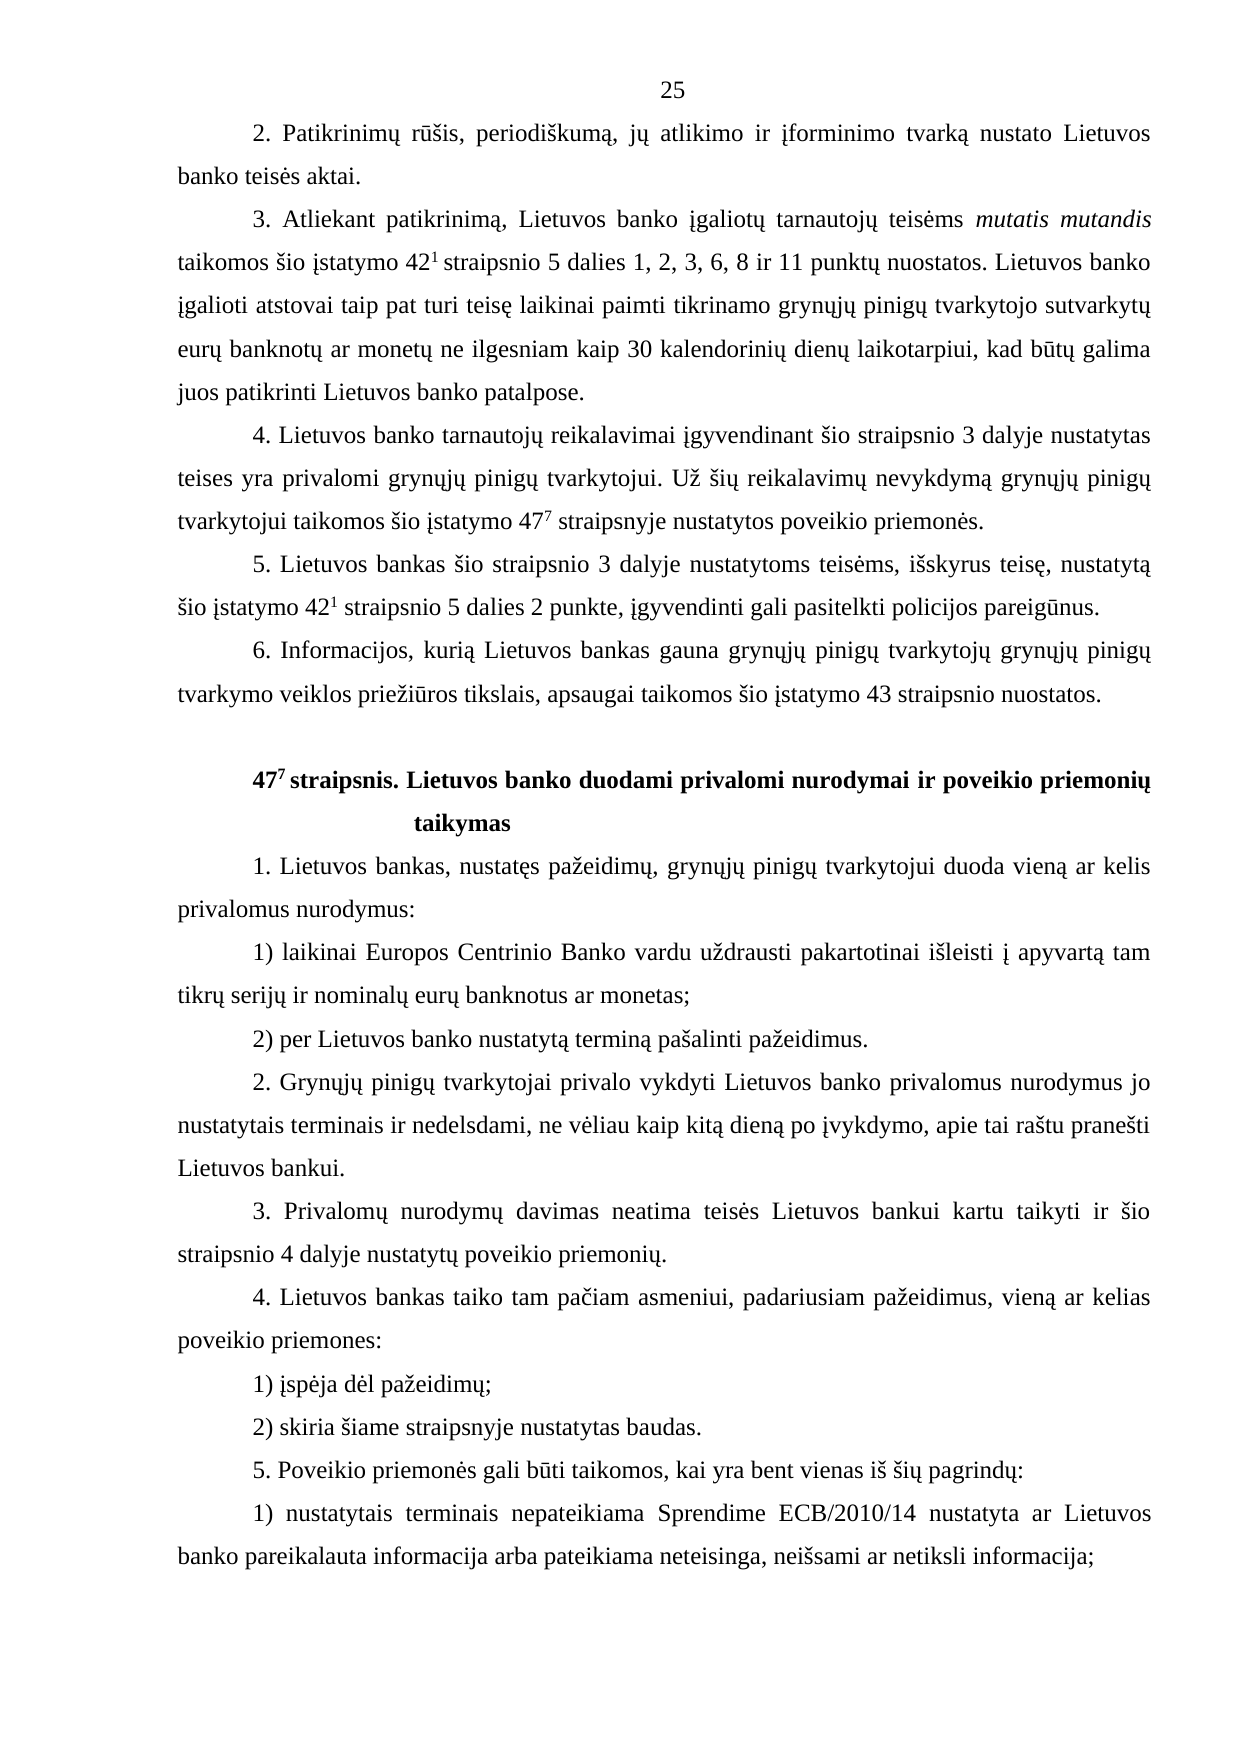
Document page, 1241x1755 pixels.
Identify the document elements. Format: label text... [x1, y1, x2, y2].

text 2. Patikrinimų rūšis, periodiškumą, jų atlikimo ir įforminimo tvarką nustato Lietuvos banko teisės aktai. [177, 118, 1152, 190]
text 1. Lietuvos bankas, nustatęs pažeidimų, grynųjų pinigų tvarkytojui duoda vieną ar kelis privalomus nurodymus: [177, 851, 1152, 923]
text 4. Lietuvos banko tarnautojų reikalavimai įgyvendinant šio straipsnio 3 dalyje nustatytas teises yra privalomi grynųjų pinigų tvarkytojui. Už šių reikalavimų nevykdymą grynųjų pinigų tvarkytojui taikomos šio įstatymo 477 straipsnyje nustatytos poveikio priemonės. [177, 420, 1152, 535]
text 4. Lietuvos bankas taiko tam pačiam asmeniui, padariusiam pažeidimus, vieną ar kelias poveikio priemones: [177, 1282, 1152, 1354]
text 3. Privalomų nurodymų davimas neatima teisės Lietuvos bankui kartu taikyti ir šio straipsnio 4 dalyje nustatytų poveikio priemonių. [177, 1196, 1152, 1268]
text 1) įspėja dėl pažeidimų; [177, 1369, 1152, 1397]
text 2) per Lietuvos banko nustatytą terminą pašalinti pažeidimus. [177, 1024, 1152, 1052]
text 5. Lietuvos bankas šio straipsnio 3 dalyje nustatytoms teisėms, išskyrus teisę, nustatytą šio įstatymo 421 straipsnio 5 dalies 2 punkte, įgyvendinti gali pasitelkti policijos pareigūnus. [177, 549, 1152, 621]
text 2. Grynųjų pinigų tvarkytojai privalo vykdyti Lietuvos banko privalomus nurodymus jo nustatytais terminais ir nedelsdami, ne vėliau kaip kitą dieną po įvykdymo, apie tai raštu pranešti Lietuvos bankui. [177, 1067, 1152, 1182]
text 1) laikinai Europos Centrinio Banko vardu uždrausti pakartotinai išleisti į apyvartą tam tikrų serijų ir nominalų eurų banknotus ar monetas; [177, 937, 1152, 1009]
text 3. Atliekant patikrinimą, Lietuvos banko įgaliotų tarnautojų teisėms mutatis mutandis taikomos šio įstatymo 421 straipsnio 5 dalies 1, 2, 3, 6, 8 ir 11 punktų nuostatos. Lietuvos banko įgalioti atstovai taip pat turi teisę laikinai paimti tikrinamo grynųjų pinigų tvarkytojo sutvarkytų eurų banknotų ar monetų ne ilgesniam kaip 30 kalendorinių dienų laikotarpiui, kad būtų galima juos patikrinti Lietuvos banko patalpose. [177, 204, 1152, 406]
text 1) nustatytais terminais nepateikiama Sprendime ECB/2010/14 nustatyta ar Lietuvos banko pareikalauta informacija arba pateikiama neteisinga, neišsami ar netiksli informacija; [177, 1498, 1152, 1570]
text 2) skiria šiame straipsnyje nustatytas baudas. [177, 1412, 1152, 1441]
text 5. Poveikio priemonės gali būti taikomos, kai yra bent vienas iš šių pagrindų: [177, 1455, 1152, 1484]
text 6. Informacijos, kurią Lietuvos bankas gauna grynųjų pinigų tvarkytojų grynųjų pinigų tvarkymo veiklos priežiūros tikslais, apsaugai taikomos šio įstatymo 43 straipsnio nuostatos. [177, 636, 1152, 707]
text 477 straipsnis. Lietuvos banko duodami privalomi nurodymai ir poveikio priemonių taikymas [252, 765, 1152, 837]
